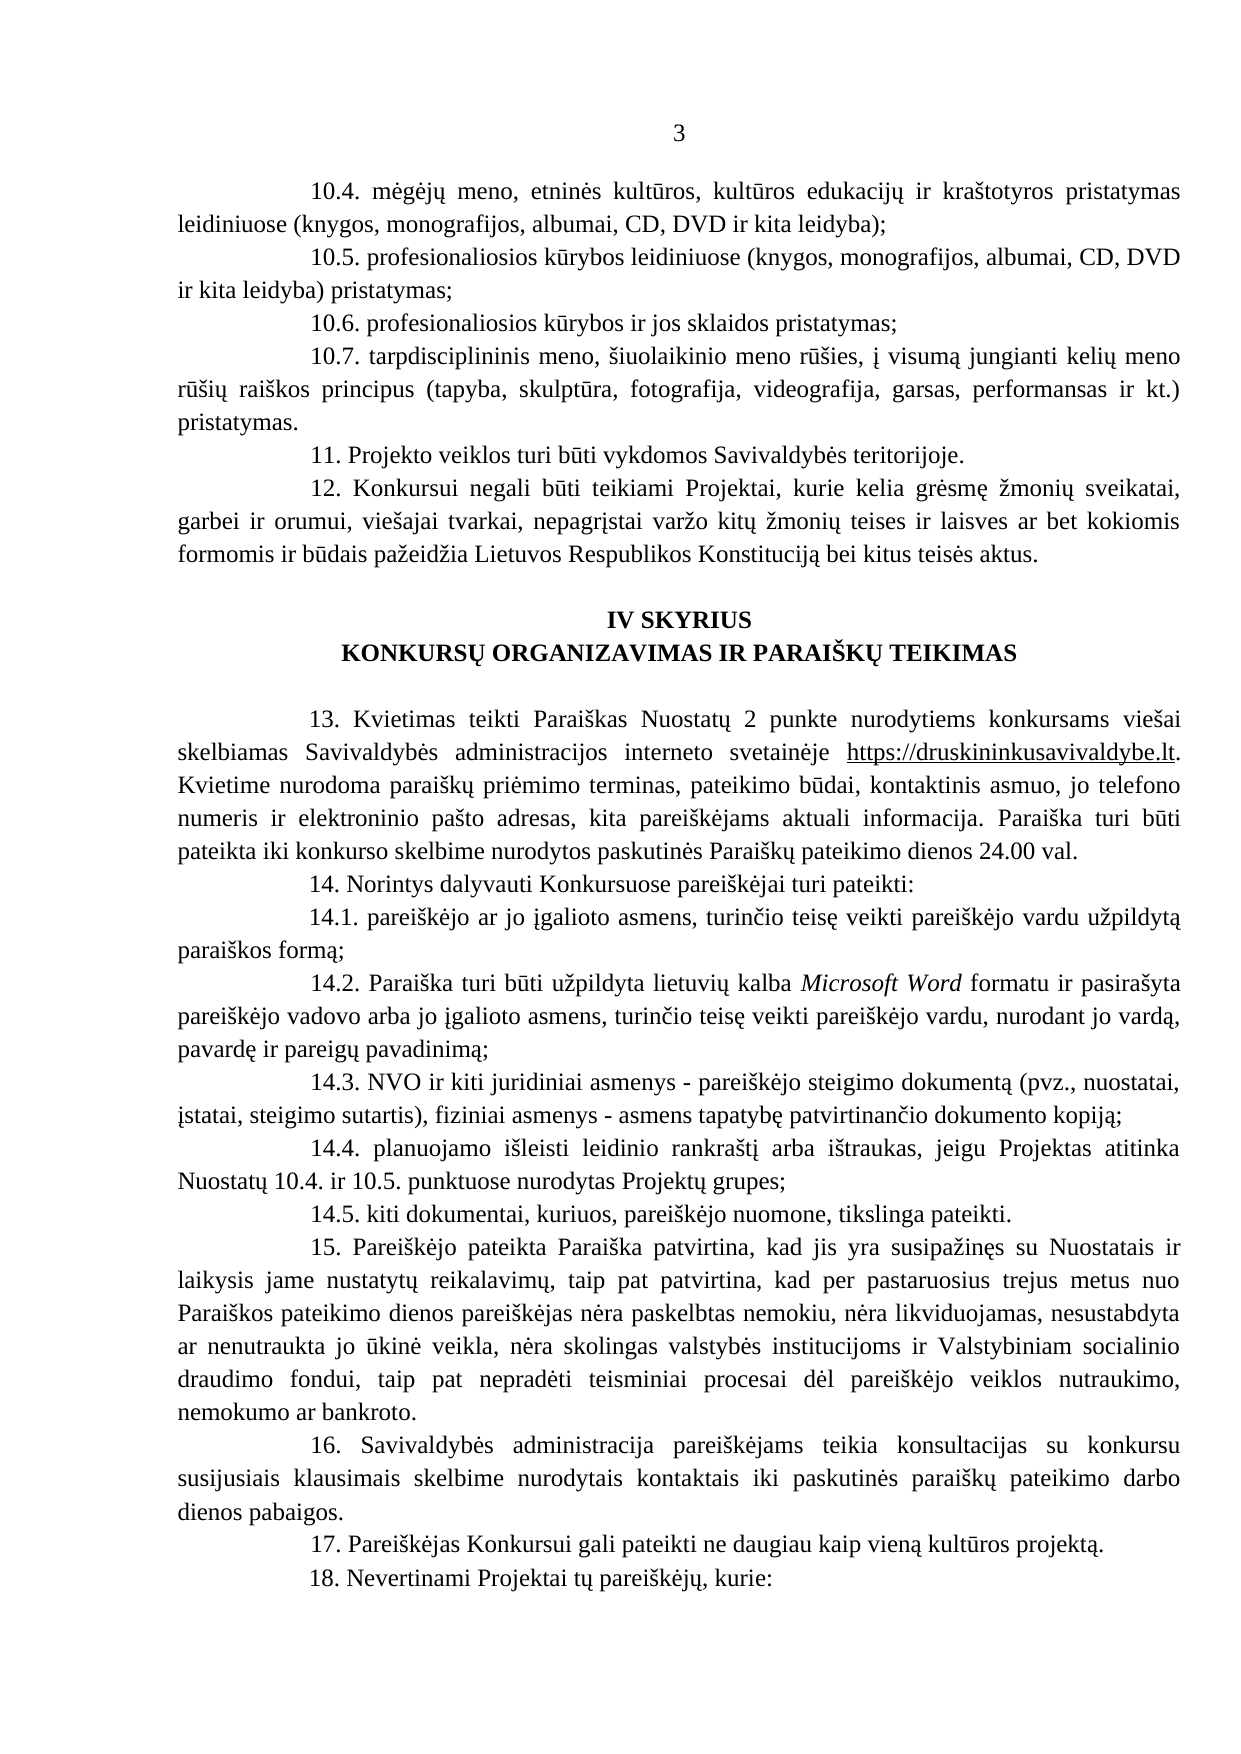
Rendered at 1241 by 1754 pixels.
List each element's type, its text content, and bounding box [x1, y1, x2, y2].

text 14.4. planuojamo išleisti leidinio rankraštį arba ištraukas, jeigu Projektas atitinka Nuostatų 10.4. ir 10.5. punktuose nurodytas Projektų grupes; [177, 1133, 1181, 1195]
text 14. Norintys dalyvauti Konkursuose pareiškėjai turi pateikti: [177, 869, 1181, 898]
text 14.3. NVO ir kiti juridiniai asmenys - pareiškėjo steigimo dokumentą (pvz., nuostatai, įstatai, steigimo sutartis), fiziniai asmenys - asmens tapatybę patvirtinančio dokumento kopiją; [177, 1067, 1181, 1129]
text KONKURSŲ ORGANIZAVIMAS IR PARAIŠKŲ TEIKIMAS [177, 638, 1181, 667]
text 13. Kvietimas teikti Paraiškas Nuostatų 2 punkte nurodytiems konkursams viešai skelbiamas Savivaldybės administracijos interneto svetainėje https://druskininkusavivaldybe.lt. Kvietime nurodoma paraiškų priėmimo terminas, pateikimo būdai, kontaktinis asmuo, jo telefono numeris ir elektroninio pašto adresas, kita pareiškėjams aktuali informacija. Paraiška turi būti pateikta iki konkurso skelbime nurodytos paskutinės Paraiškų pateikimo dienos 24.00 val. [177, 704, 1181, 865]
text 12. Konkursui negali būti teikiami Projektai, kurie kelia grėsmę žmonių sveikatai, garbei ir orumui, viešajai tvarkai, nepagrįstai varžo kitų žmonių teises ir laisves ar bet kokiomis formomis ir būdais pažeidžia Lietuvos Respublikos Konstituciją bei kitus teisės aktus. [177, 473, 1181, 568]
text 17. Pareiškėjas Konkursui gali pateikti ne daugiau kaip vieną kultūros projektą. [177, 1529, 1181, 1558]
text 15. Pareiškėjo pateikta Paraiška patvirtina, kad jis yra susipažinęs su Nuostatais ir laikysis jame nustatytų reikalavimų, taip pat patvirtina, kad per pastaruosius trejus metus nuo Paraiškos pateikimo dienos pareiškėjas nėra paskelbtas nemokiu, nėra likviduojamas, nesustabdyta ar nenutraukta jo ūkinė veikla, nėra skolingas valstybės institucijoms ir Valstybiniam socialinio draudimo fondui, taip pat nepradėti teisminiai procesai dėl pareiškėjo veiklos nutraukimo, nemokumo ar bankroto. [177, 1232, 1181, 1426]
text 10.5. profesionaliosios kūrybos leidiniuose (knygos, monografijos, albumai, CD, DVD ir kita leidyba) pristatymas; [177, 242, 1181, 303]
text 14.1. pareiškėjo ar jo įgalioto asmens, turinčio teisę veikti pareiškėjo vardu užpildytą paraiškos formą; [177, 902, 1181, 964]
text 14.5. kiti dokumentai, kuriuos, pareiškėjo nuomone, tikslinga pateikti. [177, 1199, 1181, 1228]
text 10.6. profesionaliosios kūrybos ir jos sklaidos pristatymas; [177, 308, 1181, 337]
text 16. Savivaldybės administracija pareiškėjams teikia konsultacijas su konkursu susijusiais klausimais skelbime nurodytais kontaktais iki paskutinės paraiškų pateikimo darbo dienos pabaigos. [177, 1431, 1181, 1525]
text 14.2. Paraiška turi būti užpildyta lietuvių kalba Microsoft Word formatu ir pasirašyta pareiškėjo vadovo arba jo įgalioto asmens, turinčio teisę veikti pareiškėjo vardu, nurodant jo vardą, pavardę ir pareigų pavadinimą; [177, 968, 1181, 1063]
text IV SKYRIUS [177, 605, 1181, 634]
text 11. Projekto veiklos turi būti vykdomos Savivaldybės teritorijoje. [177, 440, 1181, 469]
text 10.7. tarpdisciplininis meno, šiuolaikinio meno rūšies, į visumą jungianti kelių meno rūšių raiškos principus (tapyba, skulptūra, fotografija, videografija, garsas, performansas ir kt.) pristatymas. [177, 341, 1181, 436]
text 10.4. mėgėjų meno, etninės kultūros, kultūros edukacijų ir kraštotyros pristatymas leidiniuose (knygos, monografijos, albumai, CD, DVD ir kita leidyba); [177, 176, 1181, 237]
text 18. Nevertinami Projektai tų pareiškėjų, kurie: [177, 1563, 1181, 1591]
